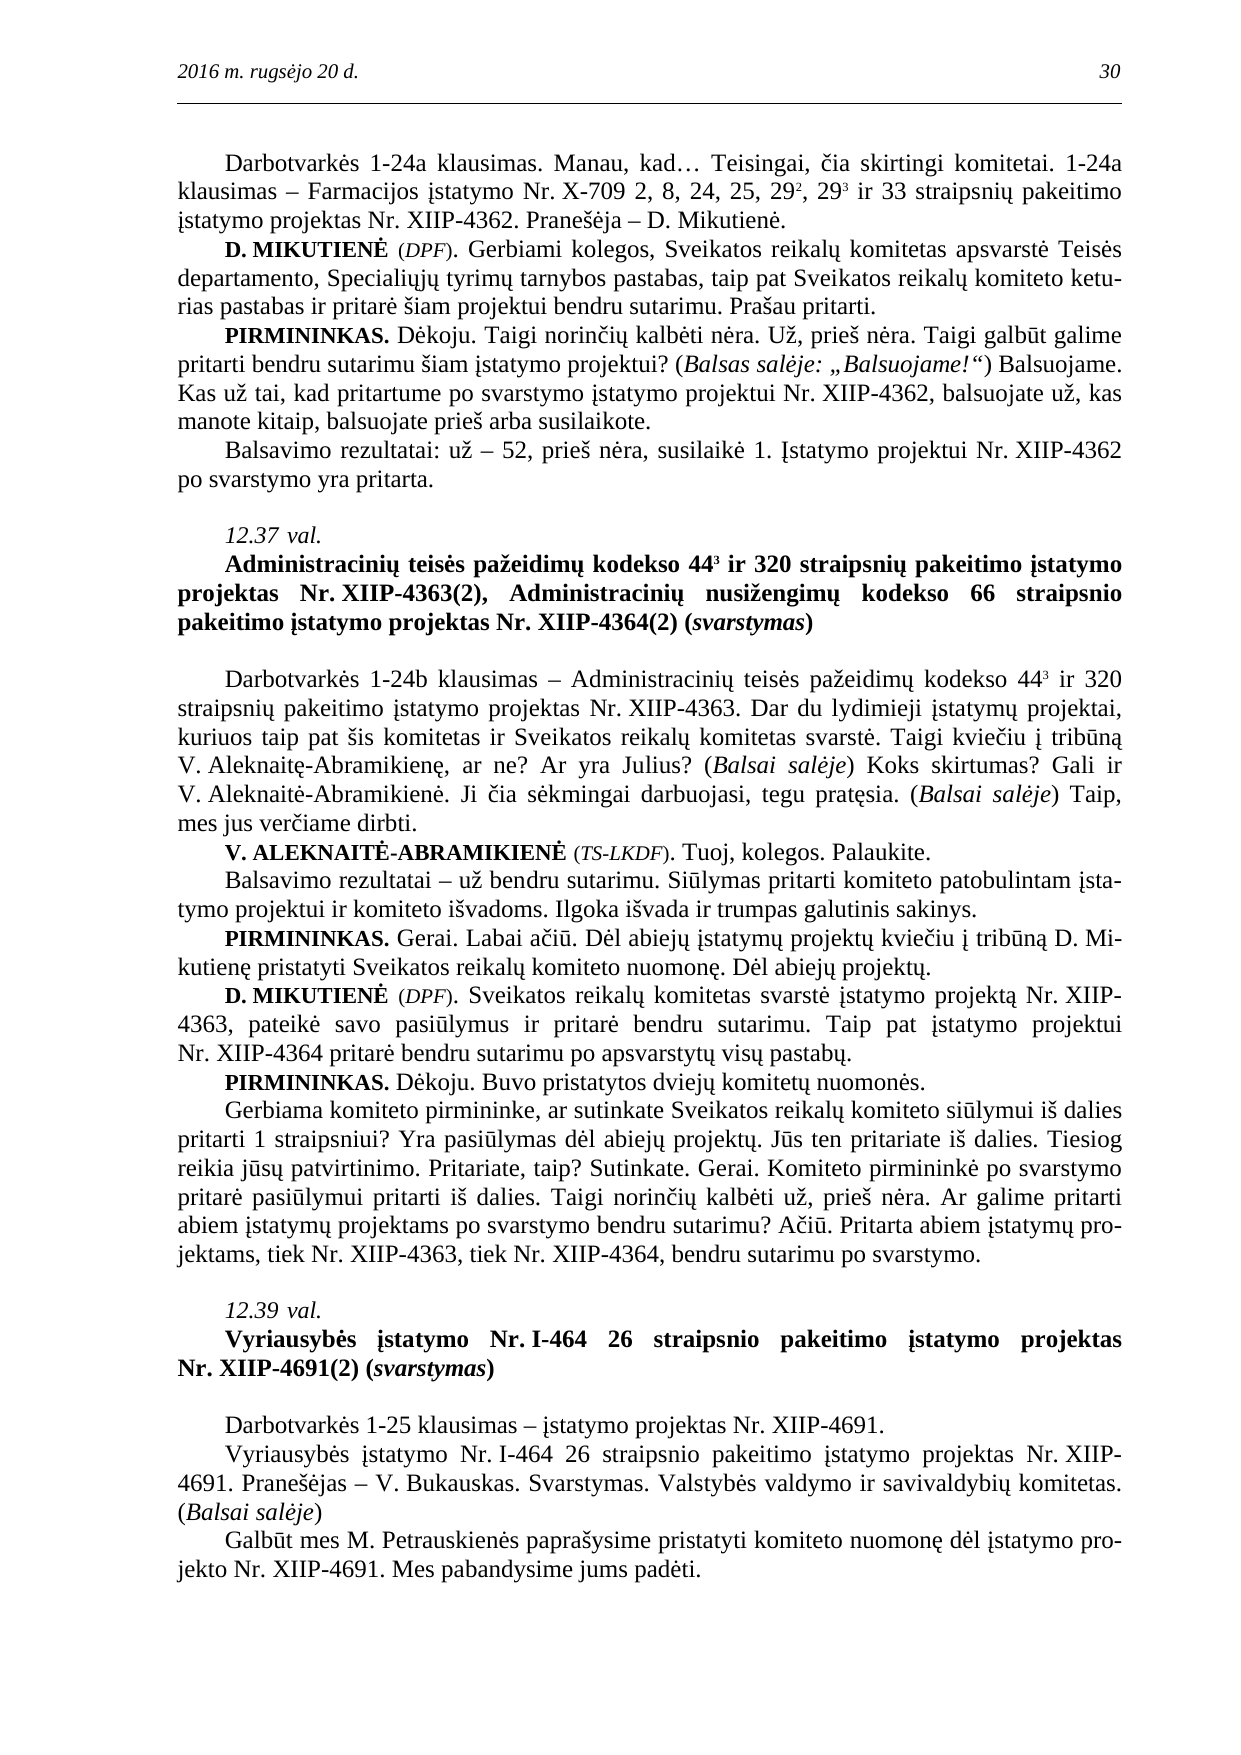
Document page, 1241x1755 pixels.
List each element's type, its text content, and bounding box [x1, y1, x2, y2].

text Bal­sa­vi­mo re­zul­ta­tai – už ben­dru su­ta­ri­mu. Siū­ly­mas pri­tar­ti ko­mi­te­to pa­to­bu­lin­tam įsta­ty­mo pro­jek­tui ir ko­mi­te­to iš­va­doms. Il­go­ka iš­va­da ir trum­pas ga­lu­ti­nis sa­ki­nys. [177, 865, 1122, 923]
text Vy­riau­sy­bės įsta­ty­mo Nr. I-464 26 straips­nio pa­kei­ti­mo įsta­ty­mo pro­jek­tas Nr. XIIP-4691. Pra­ne­šė­jas – V. Bu­kaus­kas. Svars­ty­mas. Vals­ty­bės val­dy­mo ir sa­vi­val­dy­bių ko­mi­te­tas. (Bal­sai sa­lė­je) [177, 1439, 1122, 1525]
text Ger­bia­ma ko­mi­te­to pir­mi­nin­ke, ar su­tin­ka­te Svei­ka­tos rei­ka­lų ko­mi­te­to siū­ly­mui iš da­lies pri­tar­ti 1 straips­niui? Yra pa­siū­ly­mas dėl abie­jų pro­jek­tų. Jūs ten pri­ta­ria­te iš da­lies. Tie­siog rei­kia jū­sų pa­tvir­ti­ni­mo. Pri­ta­ria­te, taip? Su­tin­ka­te. Ge­rai. Ko­mi­te­to pir­mi­nin­kė po svars­ty­mo pri­ta­rė pa­siū­ly­mui pri­tar­ti iš da­lies. Tai­gi no­rin­čių kal­bė­ti už, prieš nė­ra. Ar ga­li­me pri­tar­ti abiem įsta­ty­mų pro­jek­tams po svars­ty­mo ben­dru su­ta­ri­mu? Ačiū. Pri­tar­ta abiem įsta­ty­mų pro­jek­tams, tiek Nr. XIIP-4363, tiek Nr. XIIP-4364, ben­dru su­ta­ri­mu po svars­ty­mo. [177, 1095, 1122, 1268]
text 12.39 val. [224, 1297, 1122, 1324]
text Bal­sa­vi­mo re­zul­ta­tai: už – 52, prieš nė­ra, su­si­lai­kė 1. Įsta­ty­mo pro­jek­tui Nr. XIIP-4362 po svars­ty­mo yra pri­tar­ta. [177, 435, 1122, 493]
text Vy­riau­sy­bės įsta­ty­mo Nr. I-464 26 straips­nio pa­kei­ti­mo įsta­ty­mo pro­jek­tas Nr. XIIP-4691(2) (svars­ty­mas) [177, 1324, 1122, 1382]
text 12.37 val. [224, 521, 1122, 549]
text Dar­bo­tvarkės 1-24a klau­si­mas. Ma­nau, kad… Tei­sin­gai, čia skir­tin­gi ko­mi­te­tai. 1-24a klau­si­mas – Far­ma­ci­jos įsta­ty­mo Nr. X-709 2, 8, 24, 25, 292, 293 ir 33 straips­nių pa­kei­ti­mo įsta­ty­mo pro­jek­tas Nr. XIIP-4362. Pra­ne­šė­ja – D. Mi­ku­tie­nė. [177, 148, 1122, 234]
text D. MIKUTIENĖ (DPF). Ger­bia­mi ko­le­gos, Svei­ka­tos rei­ka­lų ko­mi­te­tas ap­svars­tė Tei­sės de­par­ta­men­to, Spe­cia­lių­jų ty­ri­mų tar­ny­bos pa­sta­bas, taip pat Svei­ka­tos rei­ka­lų ko­mi­te­to ke­tu­rias pa­sta­bas ir pri­ta­rė šiam pro­jek­tui ben­dru su­ta­ri­mu. Pra­šau pri­tar­ti. [177, 234, 1122, 320]
text PIRMININKAS. Ge­rai. La­bai ačiū. Dėl abie­jų įsta­ty­mų pro­jek­tų kvie­čiu į tri­bū­ną D. Mi­ku­tie­nę pri­sta­ty­ti Svei­ka­tos rei­ka­lų ko­mi­te­to nuo­mo­nę. Dėl abie­jų pro­jek­tų. [177, 923, 1122, 980]
text Dar­bo­tvarkės 1-24b klau­si­mas – Ad­mi­nist­ra­ci­nių tei­sės pa­žei­di­mų ko­dek­so 443 ir 320 straips­nių pa­kei­ti­mo įsta­ty­mo pro­jek­tas Nr. XIIP-4363. Dar du ly­di­mie­ji įsta­ty­mų pro­jek­tai, ku­riuos taip pat šis ko­mi­te­tas ir Svei­ka­tos rei­ka­lų ko­mi­te­tas svars­tė. Tai­gi kvie­čiu į tri­bū­ną V. Alek­nai­tę-Ab­ra­mi­kie­nę, ar ne? Ar yra Ju­lius? (Bal­sai sa­lė­je) Koks skir­tu­mas? Ga­li ir V. Alek­nai­tė-Ab­ra­mi­kie­nė. Ji čia sėk­min­gai dar­buo­ja­si, te­gu pra­tę­sia. (Bal­sai sa­lė­je) Taip, mes jus ver­čia­me dirb­ti. [177, 664, 1122, 837]
text PIRMININKAS. Dė­ko­ju. Tai­gi no­rin­čių kal­bė­ti nė­ra. Už, prieš nė­ra. Tai­gi gal­būt ga­li­me pri­tar­ti ben­dru su­ta­ri­mu šiam įsta­ty­mo pro­jek­tui? (Bal­sas sa­lė­je: „Bal­suo­ja­me!“) Bal­suo­ja­me. Kas už tai, kad pri­tar­tu­me po svars­ty­mo įsta­ty­mo pro­jek­tui Nr. XIIP-4362, bal­suo­ja­te už, kas ma­no­te ki­taip, bal­suo­ja­te prieš ar­ba su­si­lai­ko­te. [177, 320, 1122, 435]
text D. MIKUTIENĖ (DPF). Svei­ka­tos rei­ka­lų ko­mi­te­tas svars­tė įsta­ty­mo pro­jek­tą Nr. XIIP-4363, pa­tei­kė sa­vo pa­siū­ly­mus ir pri­ta­rė ben­dru su­ta­ri­mu. Taip pat įsta­ty­mo pro­jek­tui Nr. XIIP-4364 pri­ta­rė ben­dru su­ta­ri­mu po ap­svars­ty­tų vi­sų pa­sta­bų. [177, 980, 1122, 1067]
text PIRMININKAS. Dė­ko­ju. Bu­vo pri­sta­ty­tos dvie­jų ko­mi­te­tų nuo­mo­nės. [177, 1067, 1122, 1095]
text V. ALEKNAITĖ-ABRAMIKIENĖ (TS-LKDF). Tuoj, ko­le­gos. Pa­lau­ki­te. [177, 837, 1122, 865]
text Ad­mi­nist­ra­ci­nių tei­sės pa­žei­di­mų ko­dek­so 443 ir 320 straips­nių pa­kei­ti­mo įsta­ty­mo pro­jek­tas Nr. XIIP-4363(2), Ad­mi­nist­ra­ci­nių nu­si­žen­gi­mų ko­dek­so 66 straips­nio pakeitimo įsta­ty­mo pro­jek­tas Nr. XIIP-4364(2) (svars­ty­mas) [177, 549, 1122, 635]
text Dar­bo­tvarkės 1-25 klau­si­mas – įsta­ty­mo pro­jek­tas Nr. XIIP-4691. [177, 1410, 1122, 1439]
text Gal­būt mes M. Pet­raus­kie­nės pa­pra­šy­si­me pri­sta­ty­ti ko­mi­te­to nuo­mo­nę dėl įsta­ty­mo pro­jek­to Nr. XIIP-4691. Mes pa­ban­dy­si­me jums pa­dė­ti. [177, 1525, 1122, 1583]
